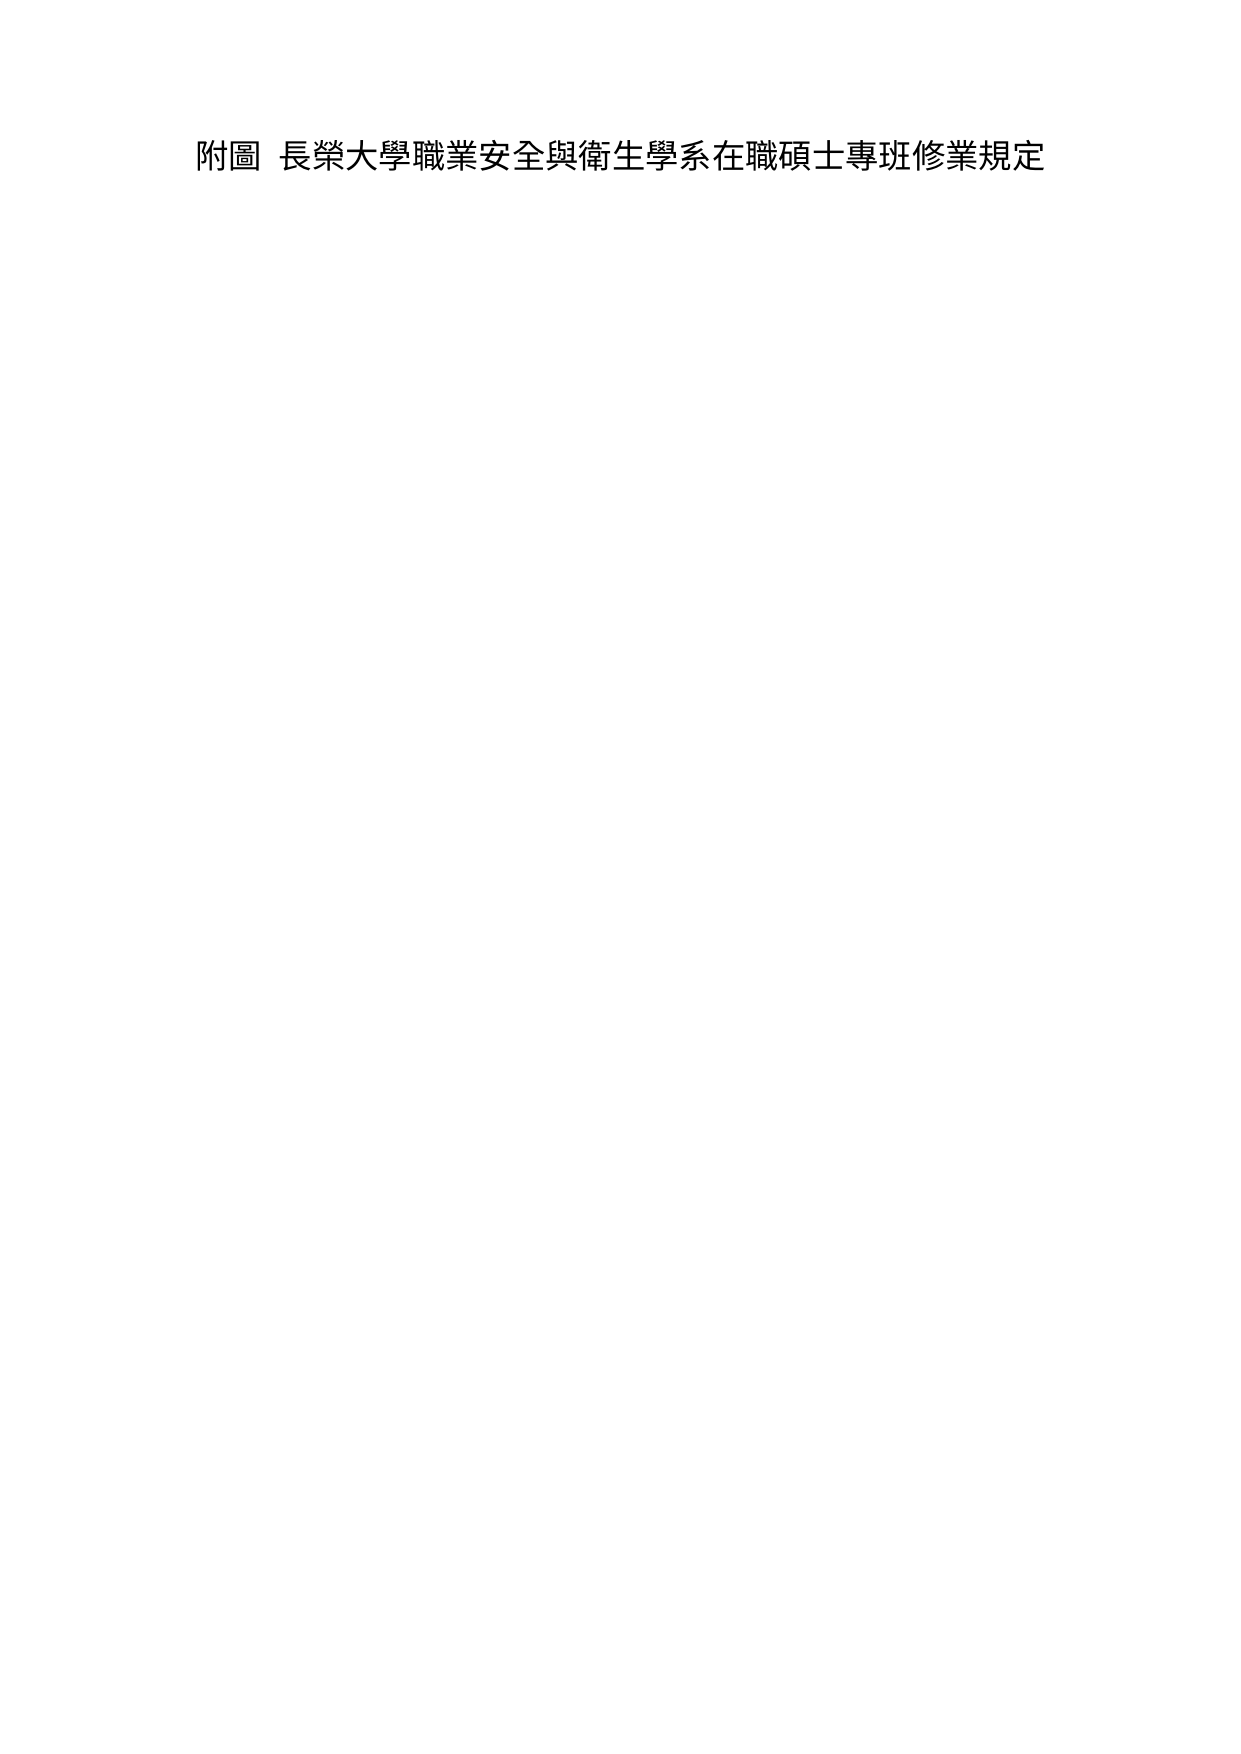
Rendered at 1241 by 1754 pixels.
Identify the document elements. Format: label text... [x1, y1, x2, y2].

text 附圖 長榮大學職業安全與衛生學系在職碩士專班修業規定 [106, 112, 1134, 175]
